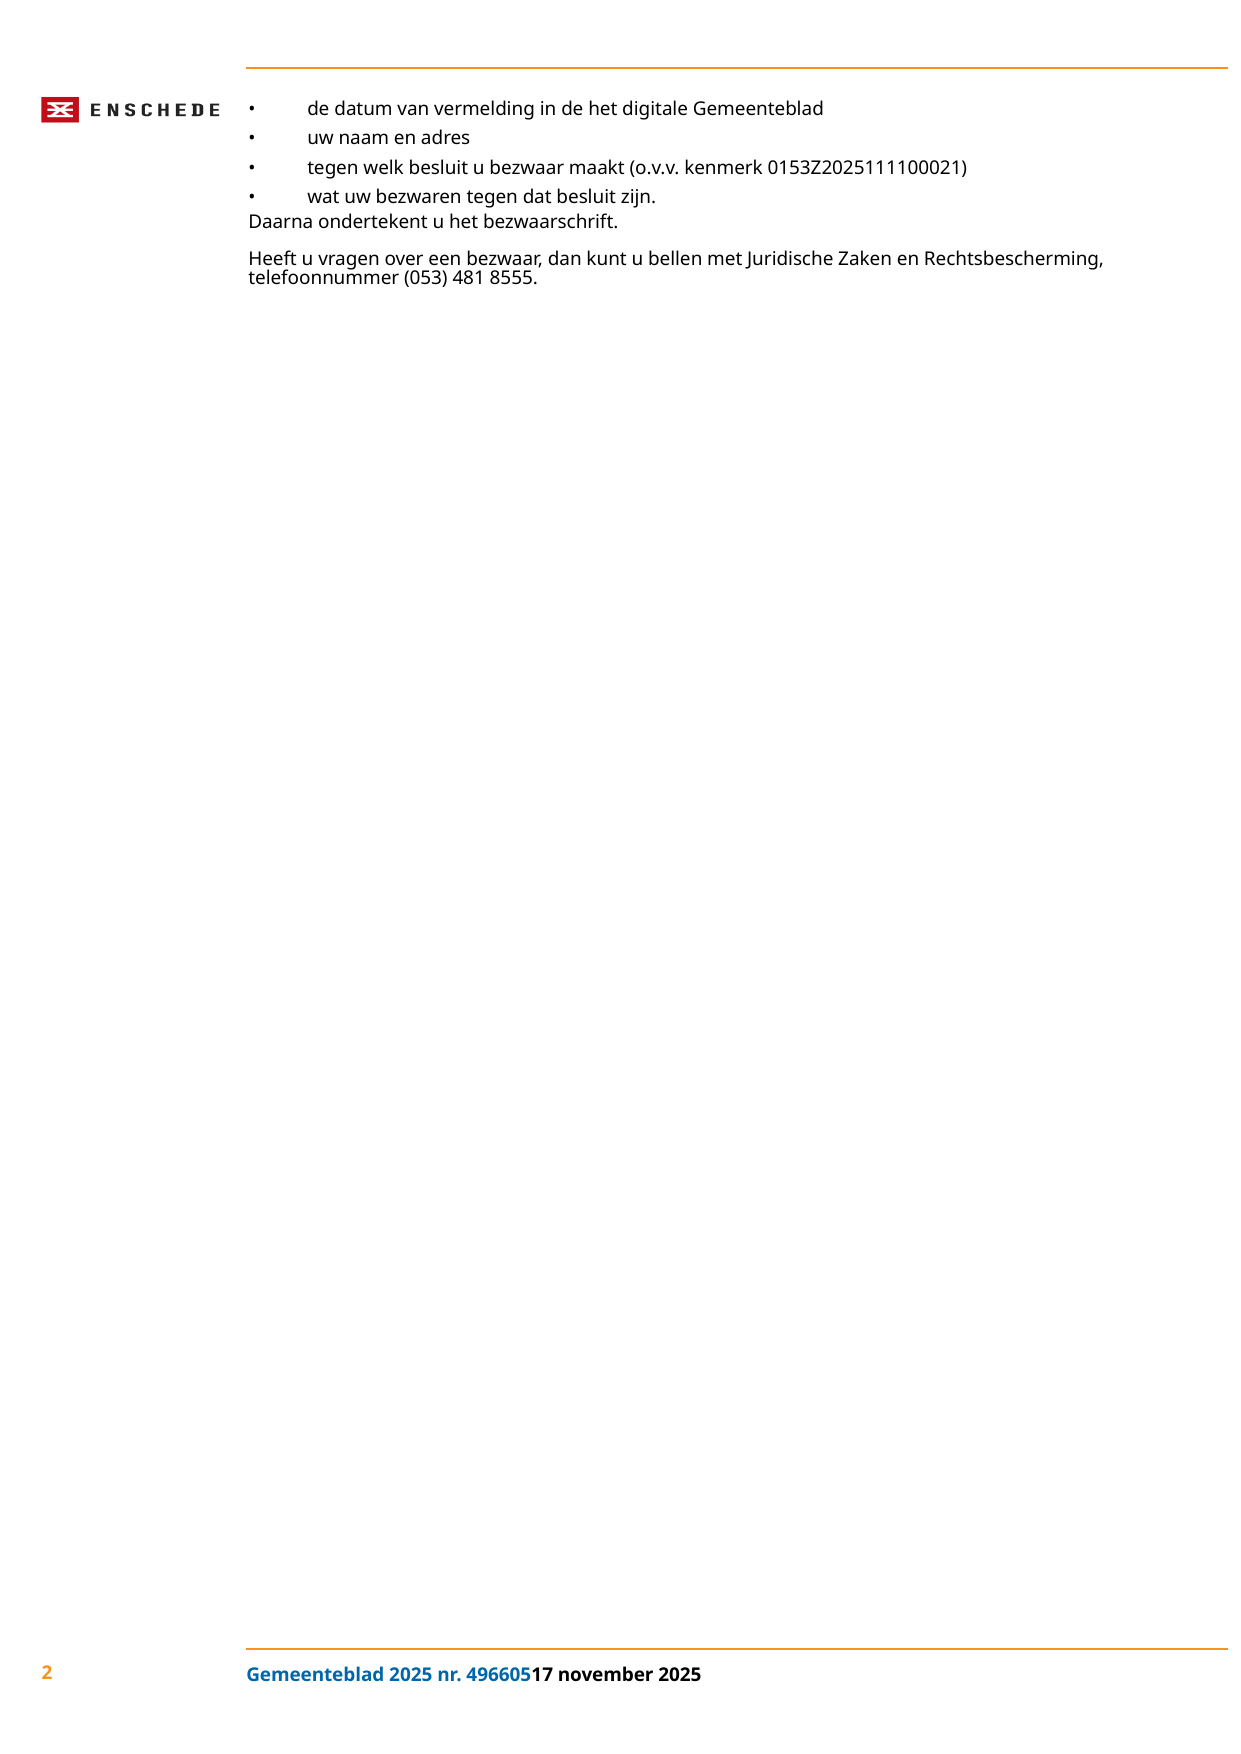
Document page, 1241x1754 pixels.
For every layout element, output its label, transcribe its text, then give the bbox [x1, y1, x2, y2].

list de datum van vermelding in de het digitale Gemeenteblad [248, 95, 1152, 121]
text Heeft u vragen over een bezwaar, dan kunt u bellen met Juridische Zaken en Rechtsbescherming, telefoonnummer (053) 481 8555. [248, 250, 1152, 289]
list tegen welk besluit u bezwaar maakt (o.v.v. kenmerk 0153Z2025111100021) [248, 154, 1152, 180]
list wat uw bezwaren tegen dat besluit zijn. [248, 183, 1152, 209]
text Daarna ondertekent u het bezwaarschrift. [248, 213, 1152, 232]
list uw naam en adres [248, 124, 1152, 150]
picture [41, 47, 231, 172]
